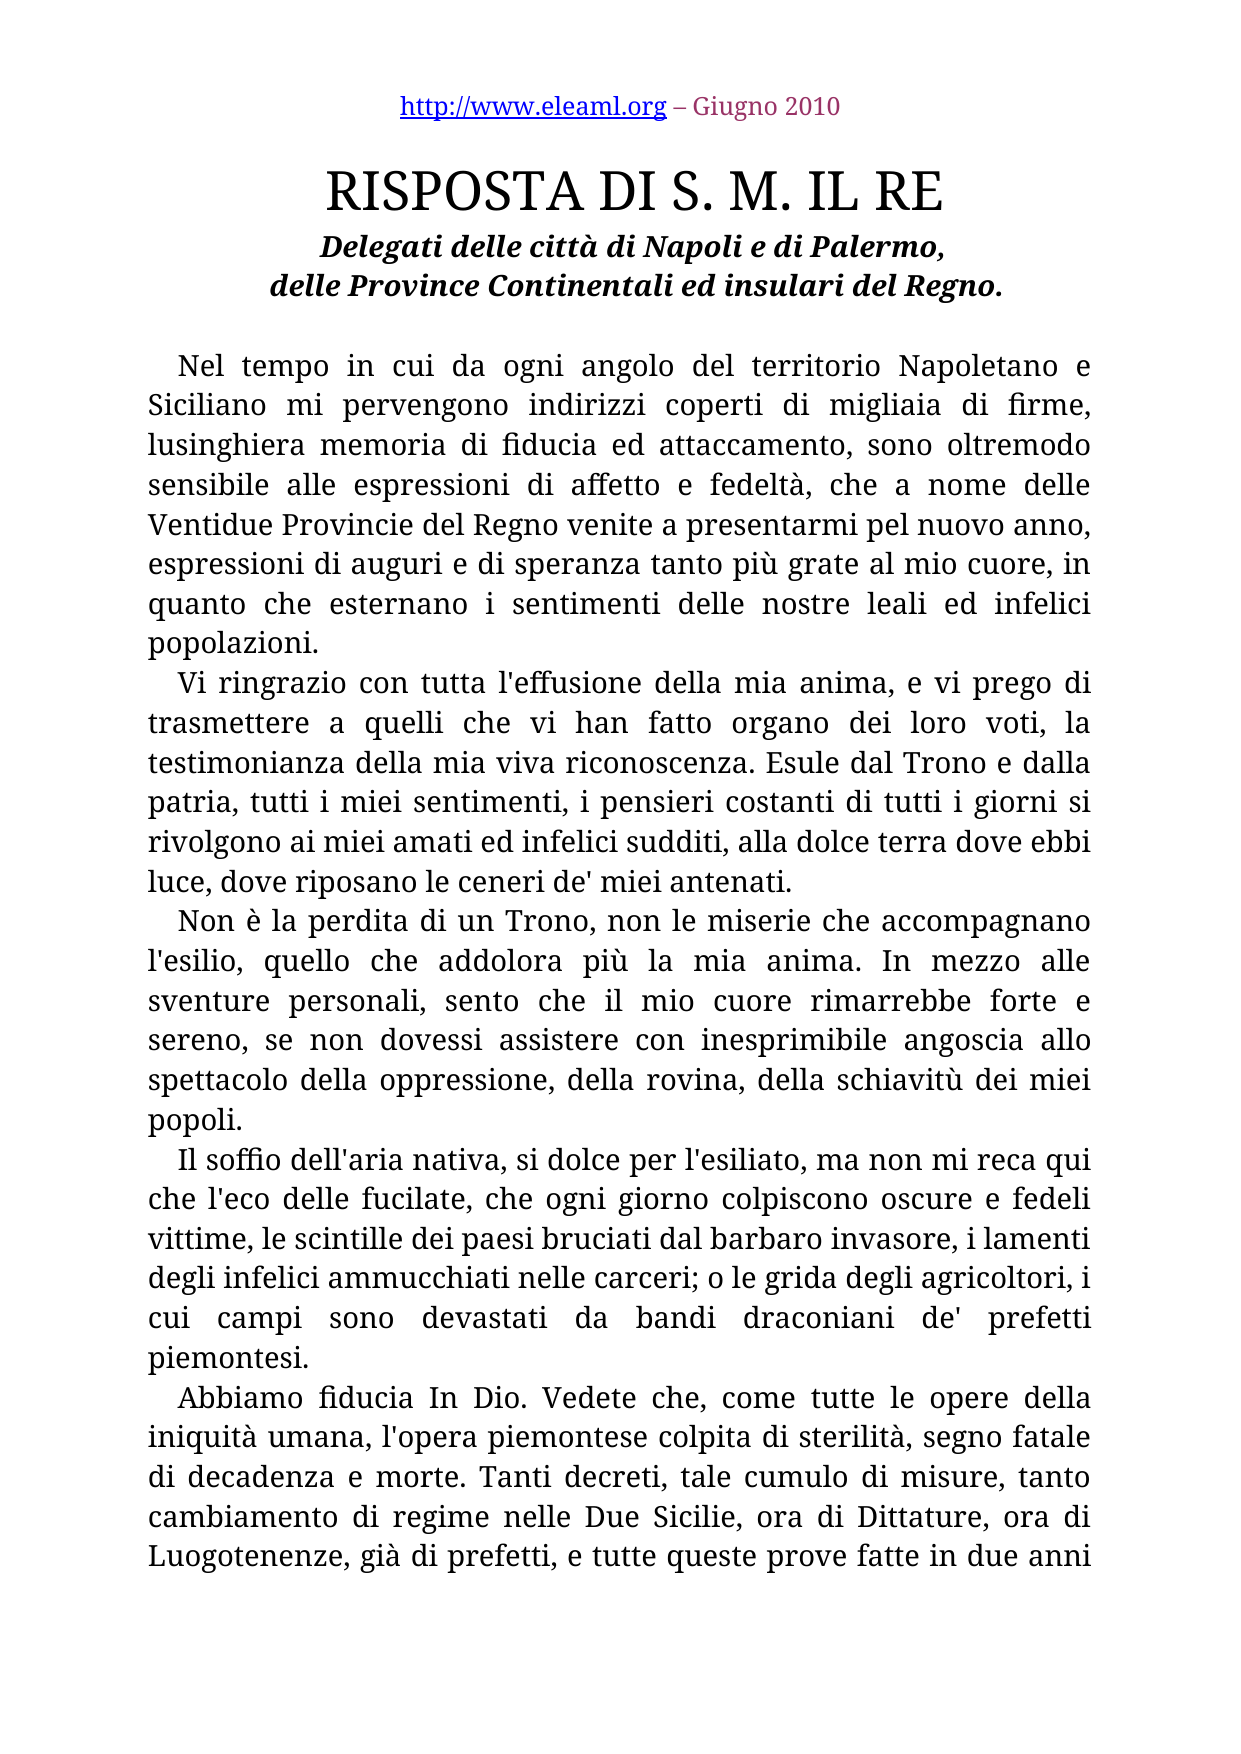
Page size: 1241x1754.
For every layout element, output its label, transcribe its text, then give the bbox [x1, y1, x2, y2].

text Vi ringrazio con tutta l'effusione della mia anima, e vi prego di trasmettere a quelli che vi han fatto organo dei loro voti, la testimonianza della mia viva riconoscenza. Esule dal Trono e dalla patria, tutti i miei sentimenti, i pensieri costanti di tutti i giorni si rivolgono ai miei amati ed infelici sudditi, alla dolce terra dove ebbi luce, dove riposano le ceneri de' miei antenati. [148, 662, 1092, 901]
text Nel tempo in cui da ogni angolo del territorio Napoletano e Siciliano mi pervengono indirizzi coperti di migliaia di firme, lusinghiera memoria di fiducia ed attaccamento, sono oltremodo sensibile alle espressioni di affetto e fedeltà, che a nome delle Ventidue Provincie del Regno venite a presentarmi pel nuovo anno, espressioni di auguri e di speranza tanto più grate al mio cuore, in quanto che esternano i sentimenti delle nostre leali ed infelici popolazioni. [148, 345, 1092, 662]
text delle Province Continentali ed insulari del Regno. [148, 266, 1092, 305]
text Non è la perdita di un Trono, non le miserie che accompagnano l'esilio, quello che addolora più la mia anima. In mezzo alle sventure personali, sento che il mio cuore rimarrebbe forte e sereno, se non dovessi assistere con inesprimibile angoscia allo spettacolo della oppressione, della rovina, della schiavitù dei miei popoli. [148, 901, 1092, 1139]
text Delegati delle città di Napoli e di Palermo, [148, 226, 1092, 266]
text Il soffio dell'aria nativa, si dolce per l'esiliato, ma non mi reca qui che l'eco delle fucilate, che ogni giorno colpiscono oscure e fedeli vittime, le scintille dei paesi bruciati dal barbaro invasore, i lamenti degli infelici ammucchiati nelle carceri; o le grida degli agricoltori, i cui campi sono devastati da bandi draconiani de' prefetti piemontesi. [148, 1139, 1092, 1377]
text Abbiamo fiducia In Dio. Vedete che, come tutte le opere della iniquità umana, l'opera piemontese colpita di sterilità, segno fatale di decadenza e morte. Tanti decreti, tale cumulo di misure, tanto cambiamento di regime nelle Due Sicilie, ora di Dittature, ora di Luogotenenze, già di prefetti, e tutte queste prove fatte in due anni [148, 1377, 1092, 1575]
text RISPOSTA DI S. M. IL RE [148, 152, 1092, 226]
